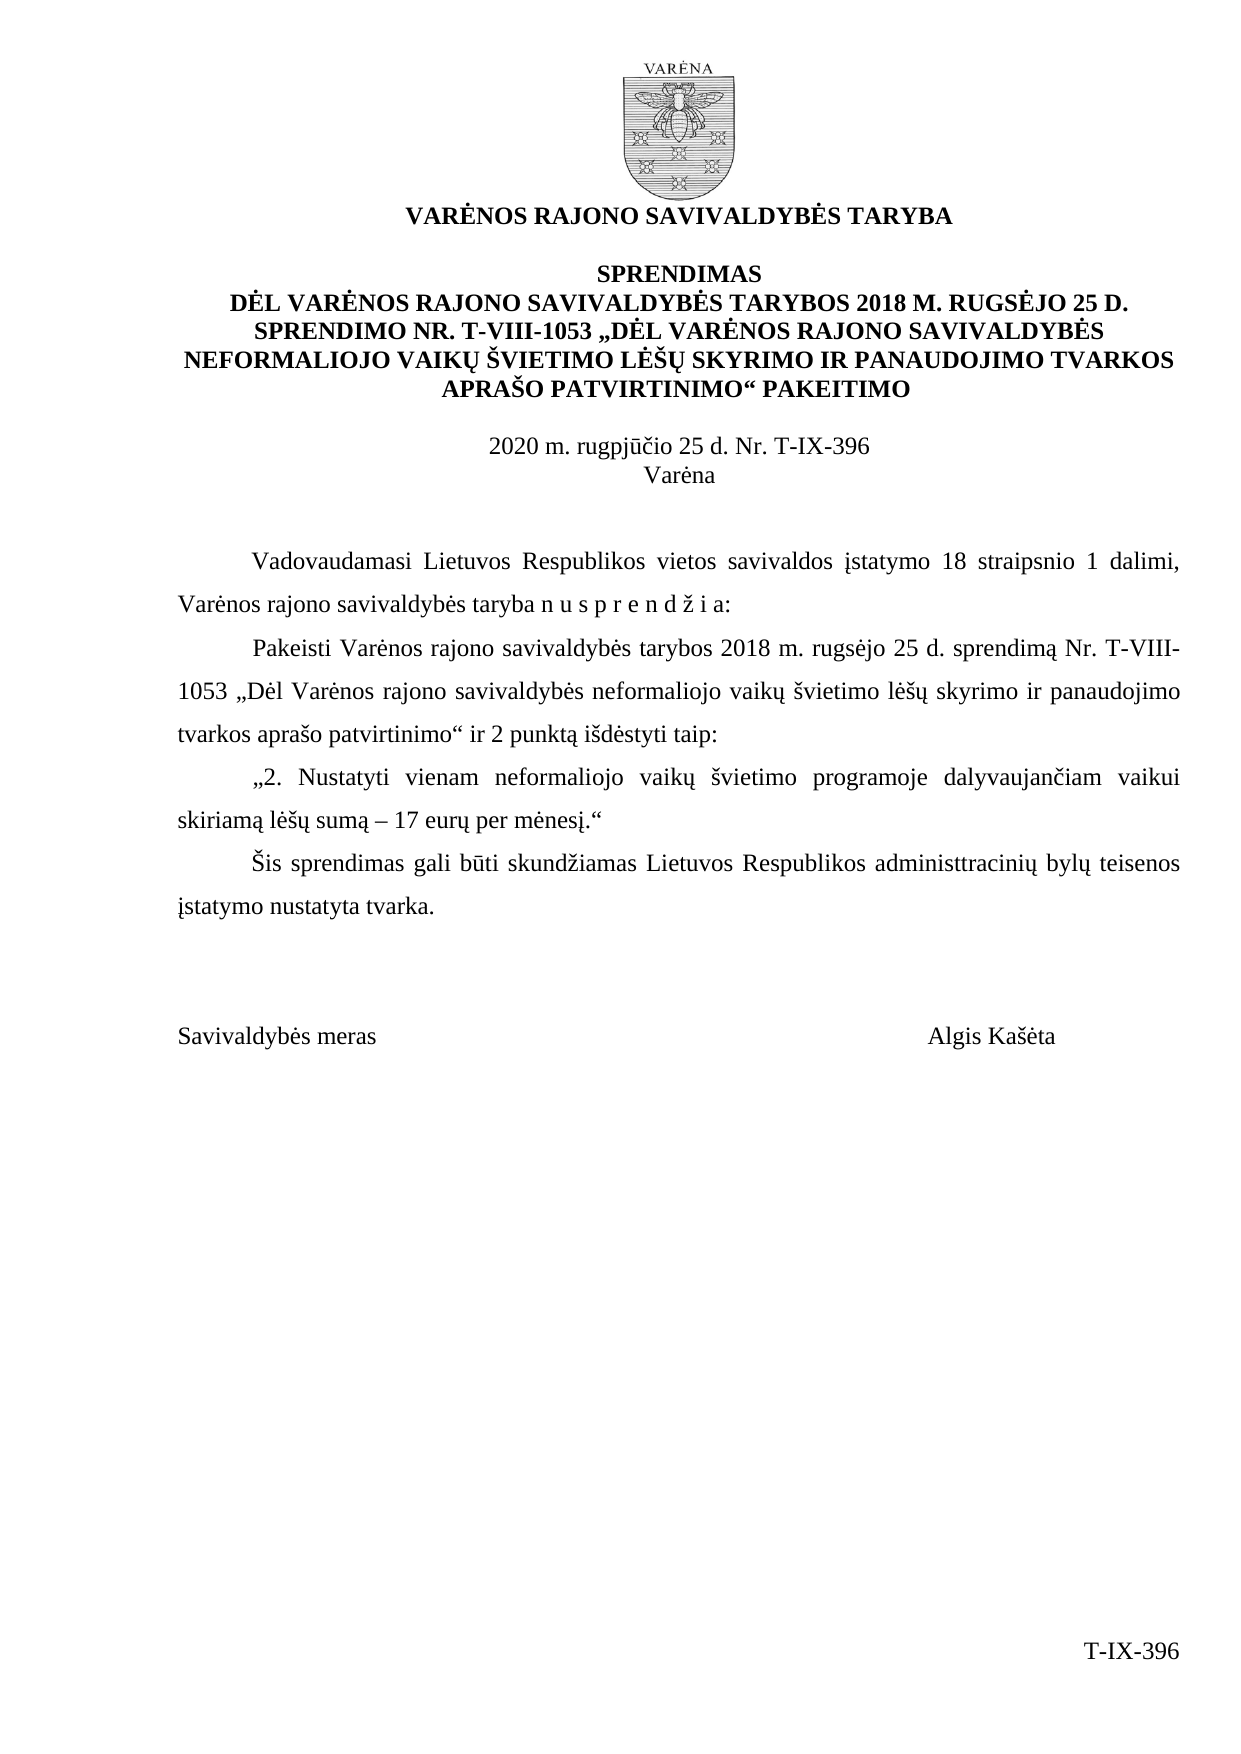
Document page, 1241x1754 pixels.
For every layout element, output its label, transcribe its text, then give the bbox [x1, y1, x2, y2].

text VARĖNOS RAJONO SAVIVALDYBĖS TARYBA [177, 201, 1181, 230]
text Pakeisti Varėnos rajono savivaldybės tarybos 2018 m. rugsėjo 25 d. sprendimą Nr. T-VIII-1053 „Dėl Varėnos rajono savivaldybės neformaliojo vaikų švietimo lėšų skyrimo ir panaudojimo tvarkos aprašo patvirtinimo“ ir 2 punktą išdėstyti taip: [177, 633, 1181, 748]
text DĖL VARĖNOS RAJONO SAVIVALDYBĖS TARYBOS 2018 M. RUGSĖJO 25 D. SPRENDIMO NR. T-VIII-1053 „DĖL VARĖNOS RAJONO SAVIVALDYBĖS NEFORMALIOJO VAIKŲ ŠVIETIMO LĖŠŲ SKYRIMO IR PANAUDOJIMO TVARKOS APRAŠO PATVIRTINIMO“ PAKEITIMO [177, 288, 1181, 403]
text Vadovaudamasi Lietuvos Respublikos vietos savivaldos įstatymo 18 straipsnio 1 dalimi, Varėnos rajono savivaldybės taryba n u s p r e n d ž i a: [177, 546, 1181, 618]
text 2020 m. rugpjūčio 25 d. Nr. T-IX-396 [177, 431, 1181, 460]
text „2. Nustatyti vienam neformaliojo vaikų švietimo programoje dalyvaujančiam vaikui skiriamą lėšų sumą – 17 eurų per mėnesį.“ [177, 762, 1181, 834]
subtitle Savivaldybės meras Algis Kašėta [177, 1021, 1181, 1049]
text SPRENDIMAS [177, 259, 1181, 288]
text Šis sprendimas gali būti skundžiamas Lietuvos Respublikos administtracinių bylų teisenos įstatymo nustatyta tvarka. [177, 848, 1181, 920]
text Varėna [177, 460, 1181, 489]
